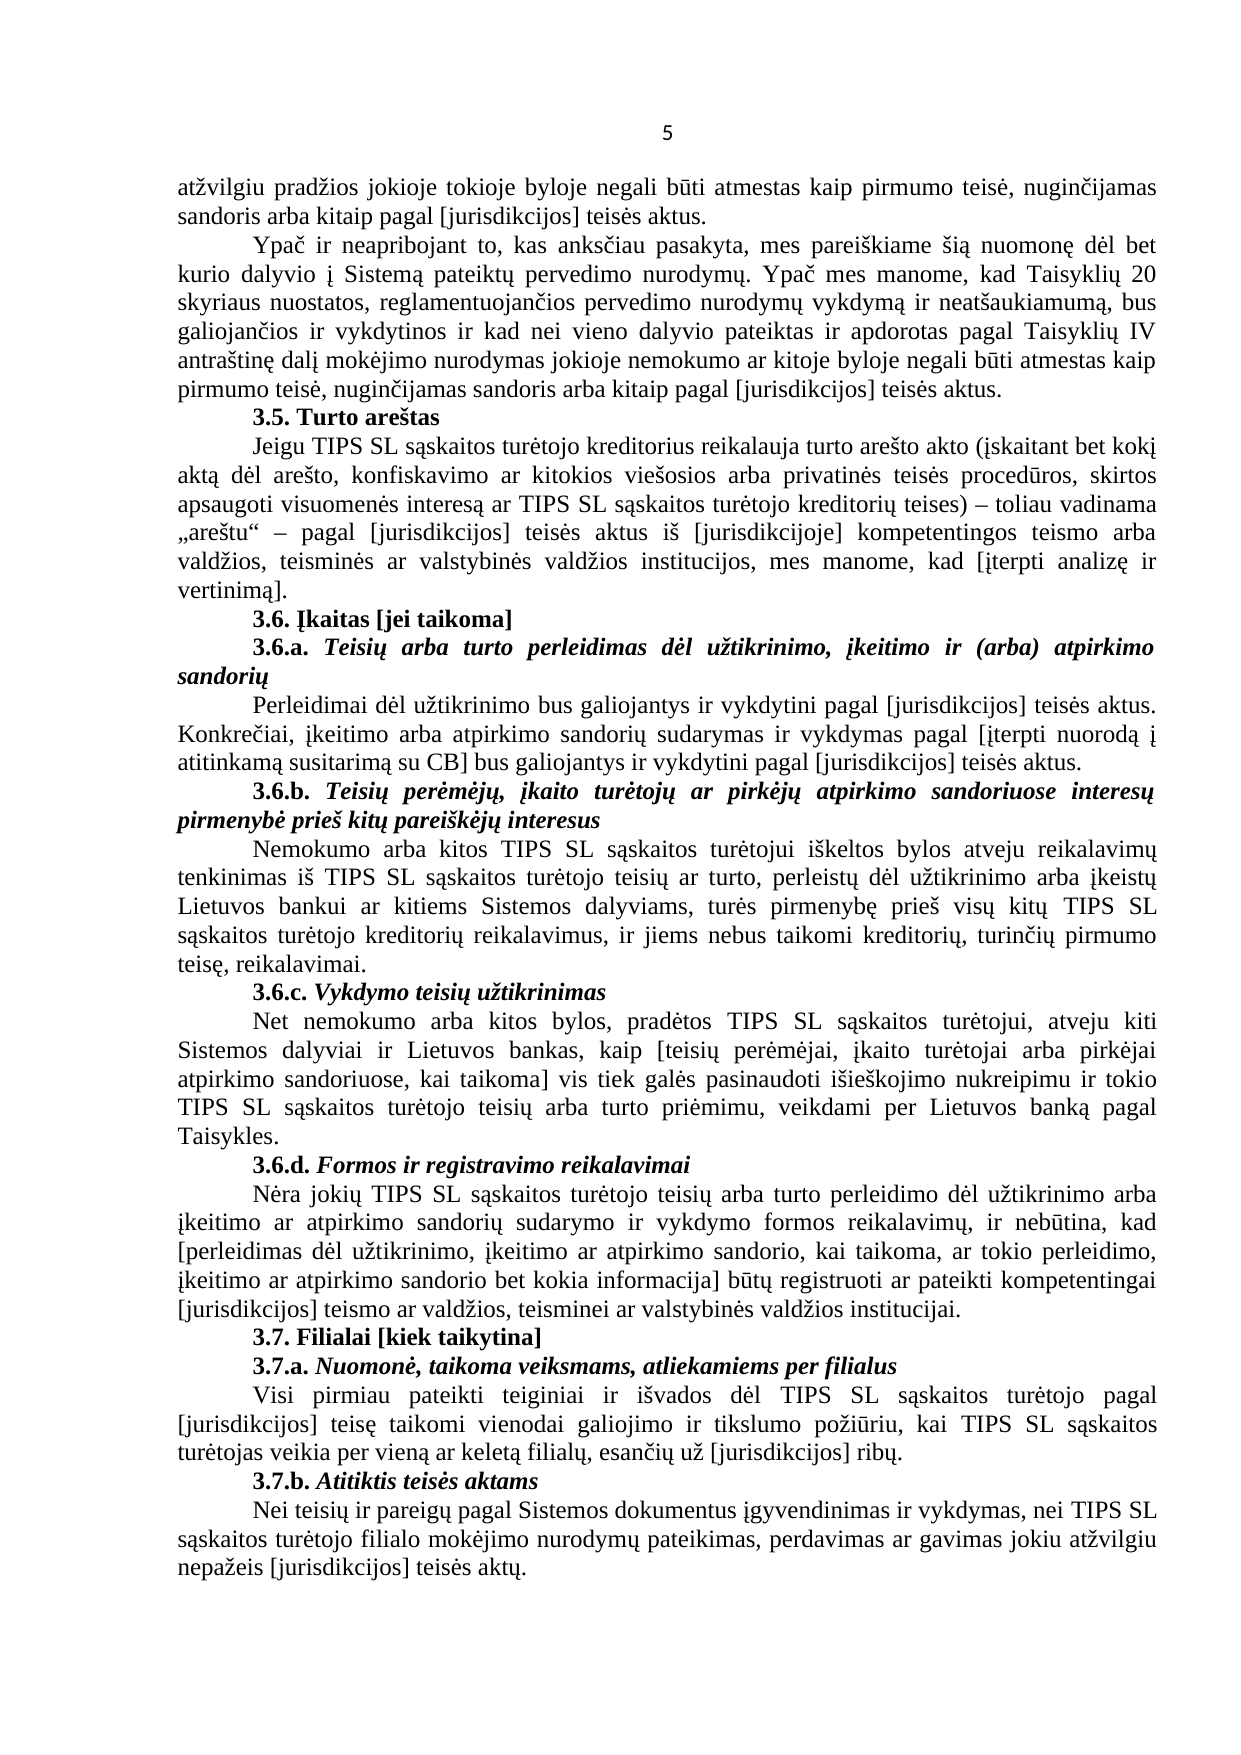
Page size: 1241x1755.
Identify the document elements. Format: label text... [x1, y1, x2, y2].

text Nėra jokių TIPS SL sąskaitos turėtojo teisių arba turto perleidimo dėl užtikrinimo arba įkeitimo ar atpirkimo sandorių sudarymo ir vykdymo formos reikalavimų, ir nebūtina, kad [perleidimas dėl užtikrinimo, įkeitimo ar atpirkimo sandorio, kai taikoma, ar tokio perleidimo, įkeitimo ar atpirkimo sandorio bet kokia informacija] būtų registruoti ar pateikti kompetentingai [jurisdikcijos] teismo ar valdžios, teisminei ar valstybinės valdžios institucijai. [177, 1179, 1158, 1322]
text Nei teisių ir pareigų pagal Sistemos dokumentus įgyvendinimas ir vykdymas, nei TIPS SL sąskaitos turėtojo filialo mokėjimo nurodymų pateikimas, perdavimas ar gavimas jokiu atžvilgiu nepažeis [jurisdikcijos] teisės aktų. [177, 1495, 1158, 1581]
text atžvilgiu pradžios jokioje tokioje byloje negali būti atmestas kaip pirmumo teisė, nuginčijamas sandoris arba kitaip pagal [jurisdikcijos] teisės aktus. [177, 172, 1158, 230]
text 3.6.d. Formos ir registravimo reikalavimai [177, 1150, 1158, 1179]
text Nemokumo arba kitos TIPS SL sąskaitos turėtojui iškeltos bylos atveju reikalavimų tenkinimas iš TIPS SL sąskaitos turėtojo teisių ar turto, perleistų dėl užtikrinimo arba įkeistų Lietuvos bankui ar kitiems Sistemos dalyviams, turės pirmenybę prieš visų kitų TIPS SL sąskaitos turėtojo kreditorių reikalavimus, ir jiems nebus taikomi kreditorių, turinčių pirmumo teisę, reikalavimai. [177, 834, 1158, 977]
text 3.5. Turto areštas [177, 402, 1158, 431]
text 3.7.b. Atitiktis teisės aktams [177, 1466, 1158, 1495]
text Visi pirmiau pateikti teiginiai ir išvados dėl TIPS SL sąskaitos turėtojo pagal [jurisdikcijos] teisę taikomi vienodai galiojimo ir tikslumo požiūriu, kai TIPS SL sąskaitos turėtojas veikia per vieną ar keletą filialų, esančių už [jurisdikcijos] ribų. [177, 1380, 1158, 1466]
text 3.7. Filialai [kiek taikytina] [252, 1322, 1158, 1351]
text Jeigu TIPS SL sąskaitos turėtojo kreditorius reikalauja turto arešto akto (įskaitant bet kokį aktą dėl arešto, konfiskavimo ar kitokios viešosios arba privatinės teisės procedūros, skirtos apsaugoti visuomenės interesą ar TIPS SL sąskaitos turėtojo kreditorių teises) – toliau vadinama „areštu“ – pagal [jurisdikcijos] teisės aktus iš [jurisdikcijoje] kompetentingos teismo arba valdžios, teisminės ar valstybinės valdžios institucijos, mes manome, kad [įterpti analizę ir vertinimą]. [177, 431, 1158, 604]
text Perleidimai dėl užtikrinimo bus galiojantys ir vykdytini pagal [jurisdikcijos] teisės aktus. Konkrečiai, įkeitimo arba atpirkimo sandorių sudarymas ir vykdymas pagal [įterpti nuorodą į atitinkamą susitarimą su CB] bus galiojantys ir vykdytini pagal [jurisdikcijos] teisės aktus. [177, 690, 1158, 776]
text 3.6.b. Teisių perėmėjų, įkaito turėtojų ar pirkėjų atpirkimo sandoriuose interesų pirmenybė prieš kitų pareiškėjų interesus [177, 776, 1158, 834]
text 3.6. Įkaitas [jei taikoma] [177, 604, 1158, 632]
text Net nemokumo arba kitos bylos, pradėtos TIPS SL sąskaitos turėtojui, atveju kiti Sistemos dalyviai ir Lietuvos bankas, kaip [teisių perėmėjai, įkaito turėtojai arba pirkėjai atpirkimo sandoriuose, kai taikoma] vis tiek galės pasinaudoti išieškojimo nukreipimu ir tokio TIPS SL sąskaitos turėtojo teisių arba turto priėmimu, veikdami per Lietuvos banką pagal Taisykles. [177, 1006, 1158, 1150]
text 3.6.c. Vykdymo teisių užtikrinimas [177, 977, 1158, 1006]
text 3.6.a. Teisių arba turto perleidimas dėl užtikrinimo, įkeitimo ir (arba) atpirkimo sandorių [177, 632, 1158, 690]
text 3.7.a. Nuomonė, taikoma veiksmams, atliekamiems per filialus [177, 1351, 1158, 1380]
text Ypač ir neapribojant to, kas anksčiau pasakyta, mes pareiškiame šią nuomonę dėl bet kurio dalyvio į Sistemą pateiktų pervedimo nurodymų. Ypač mes manome, kad Taisyklių 20 skyriaus nuostatos, reglamentuojančios pervedimo nurodymų vykdymą ir neatšaukiamumą, bus galiojančios ir vykdytinos ir kad nei vieno dalyvio pateiktas ir apdorotas pagal Taisyklių IV antraštinę dalį mokėjimo nurodymas jokioje nemokumo ar kitoje byloje negali būti atmestas kaip pirmumo teisė, nuginčijamas sandoris arba kitaip pagal [jurisdikcijos] teisės aktus. [177, 230, 1158, 402]
